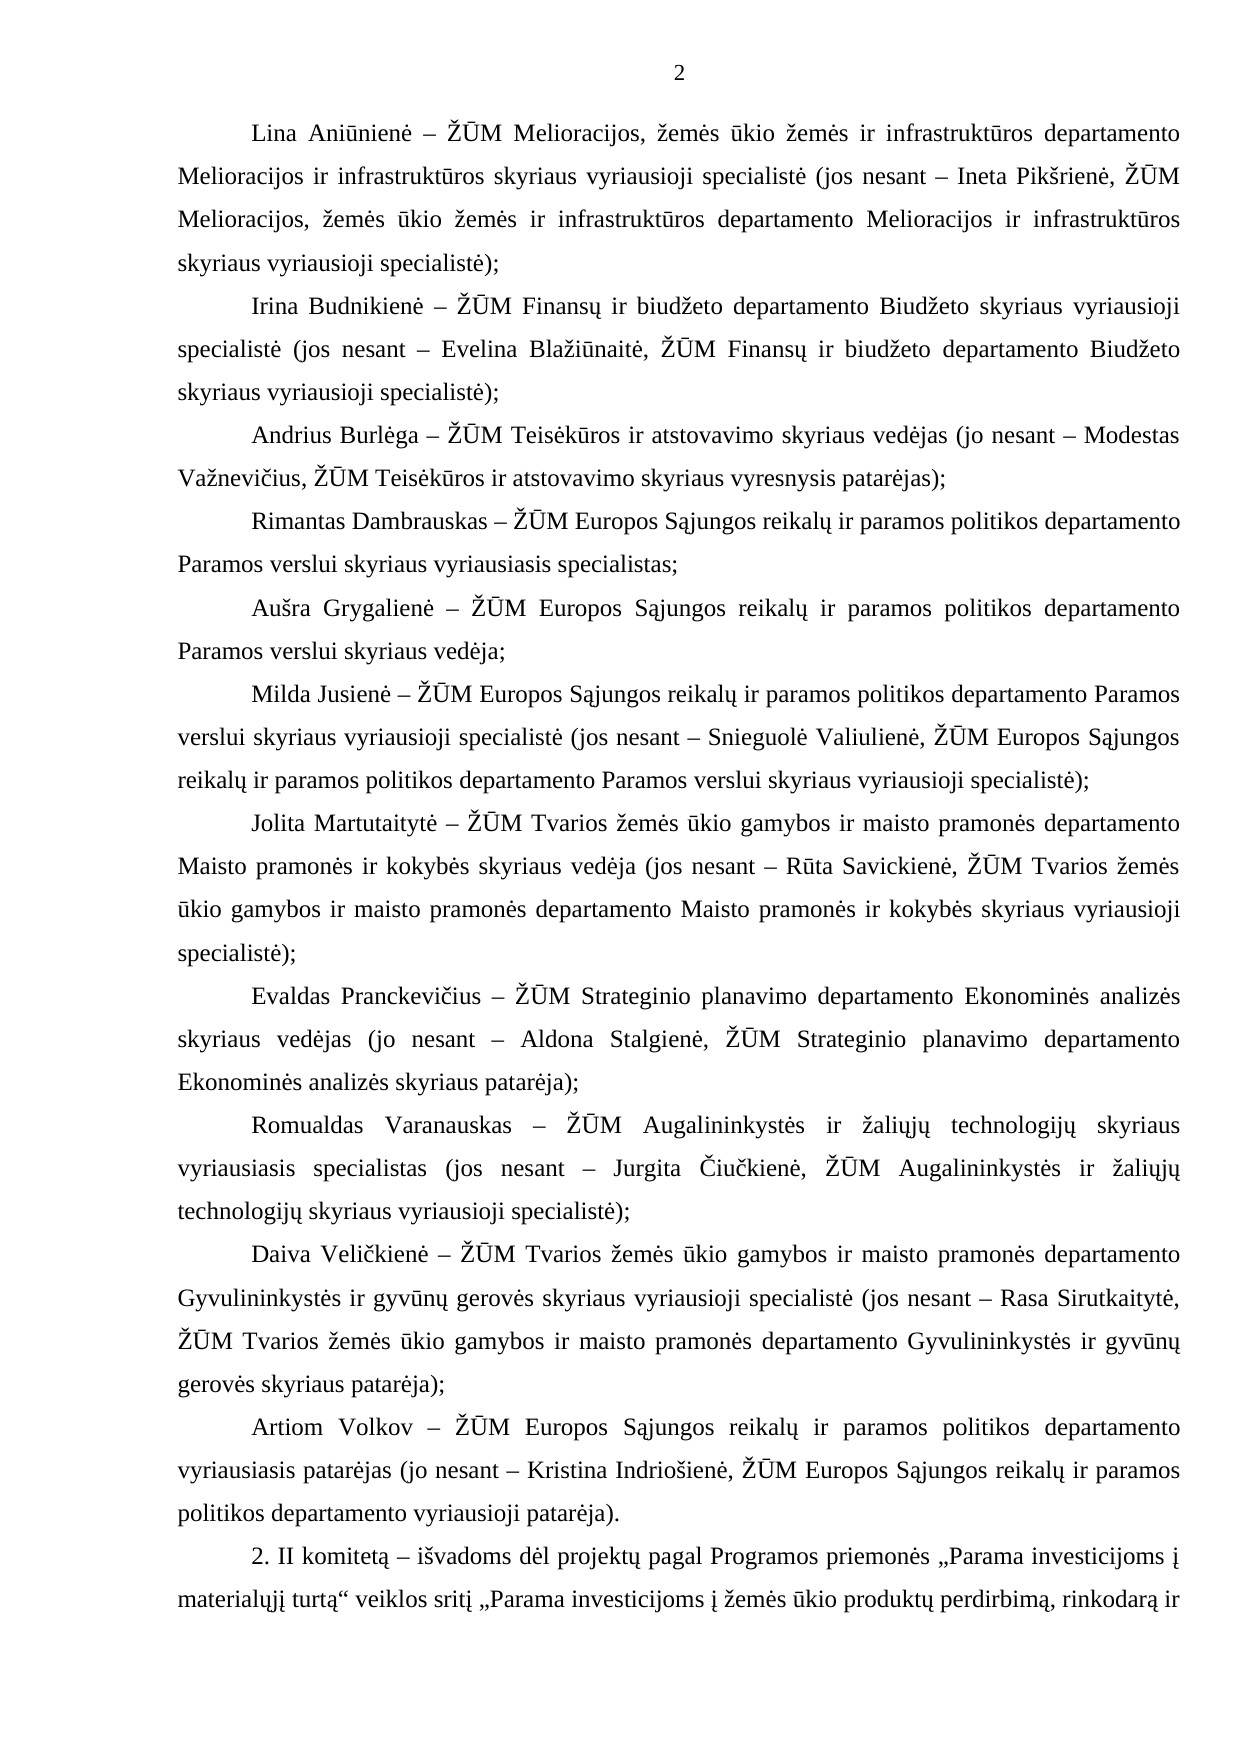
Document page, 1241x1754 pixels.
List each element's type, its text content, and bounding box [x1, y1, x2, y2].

text Aušra Grygalienė – ŽŪM Europos Sąjungos reikalų ir paramos politikos departamento Paramos verslui skyriaus vedėja; [177, 593, 1181, 664]
text Evaldas Pranckevičius – ŽŪM Strateginio planavimo departamento Ekonominės analizės skyriaus vedėjas (jo nesant – Aldona Stalgienė, ŽŪM Strateginio planavimo departamento Ekonominės analizės skyriaus patarėja); [177, 981, 1181, 1096]
text Andrius Burlėga – ŽŪM Teisėkūros ir atstovavimo skyriaus vedėjas (jo nesant – Modestas Važnevičius, ŽŪM Teisėkūros ir atstovavimo skyriaus vyresnysis patarėjas); [177, 420, 1181, 492]
text Lina Aniūnienė – ŽŪM Melioracijos, žemės ūkio žemės ir infrastruktūros departamento Melioracijos ir infrastruktūros skyriaus vyriausioji specialistė (jos nesant – Ineta Pikšrienė, ŽŪM Melioracijos, žemės ūkio žemės ir infrastruktūros departamento Melioracijos ir infrastruktūros skyriaus vyriausioji specialistė); [177, 118, 1181, 276]
text Jolita Martutaitytė – ŽŪM Tvarios žemės ūkio gamybos ir maisto pramonės departamento Maisto pramonės ir kokybės skyriaus vedėja (jos nesant – Rūta Savickienė, ŽŪM Tvarios žemės ūkio gamybos ir maisto pramonės departamento Maisto pramonės ir kokybės skyriaus vyriausioji specialistė); [177, 808, 1181, 966]
text Daiva Veličkienė – ŽŪM Tvarios žemės ūkio gamybos ir maisto pramonės departamento Gyvulininkystės ir gyvūnų gerovės skyriaus vyriausioji specialistė (jos nesant – Rasa Sirutkaitytė, ŽŪM Tvarios žemės ūkio gamybos ir maisto pramonės departamento Gyvulininkystės ir gyvūnų gerovės skyriaus patarėja); [177, 1239, 1181, 1398]
text Romualdas Varanauskas – ŽŪM Augalininkystės ir žaliųjų technologijų skyriaus vyriausiasis specialistas (jos nesant – Jurgita Čiučkienė, ŽŪM Augalininkystės ir žaliųjų technologijų skyriaus vyriausioji specialistė); [177, 1110, 1181, 1225]
text Rimantas Dambrauskas – ŽŪM Europos Sąjungos reikalų ir paramos politikos departamento Paramos verslui skyriaus vyriausiasis specialistas; [177, 506, 1181, 578]
text Milda Jusienė – ŽŪM Europos Sąjungos reikalų ir paramos politikos departamento Paramos verslui skyriaus vyriausioji specialistė (jos nesant – Snieguolė Valiulienė, ŽŪM Europos Sąjungos reikalų ir paramos politikos departamento Paramos verslui skyriaus vyriausioji specialistė); [177, 679, 1181, 794]
text Artiom Volkov – ŽŪM Europos Sąjungos reikalų ir paramos politikos departamento vyriausiasis patarėjas (jo nesant – Kristina Indriošienė, ŽŪM Europos Sąjungos reikalų ir paramos politikos departamento vyriausioji patarėja). [177, 1412, 1181, 1527]
text Irina Budnikienė – ŽŪM Finansų ir biudžeto departamento Biudžeto skyriaus vyriausioji specialistė (jos nesant – Evelina Blažiūnaitė, ŽŪM Finansų ir biudžeto departamento Biudžeto skyriaus vyriausioji specialistė); [177, 291, 1181, 406]
text 2. II komitetą – išvadoms dėl projektų pagal Programos priemonės „Parama investicijoms į materialųjį turtą“ veiklos sritį „Parama investicijoms į žemės ūkio produktų perdirbimą, rinkodarą ir [177, 1541, 1181, 1613]
